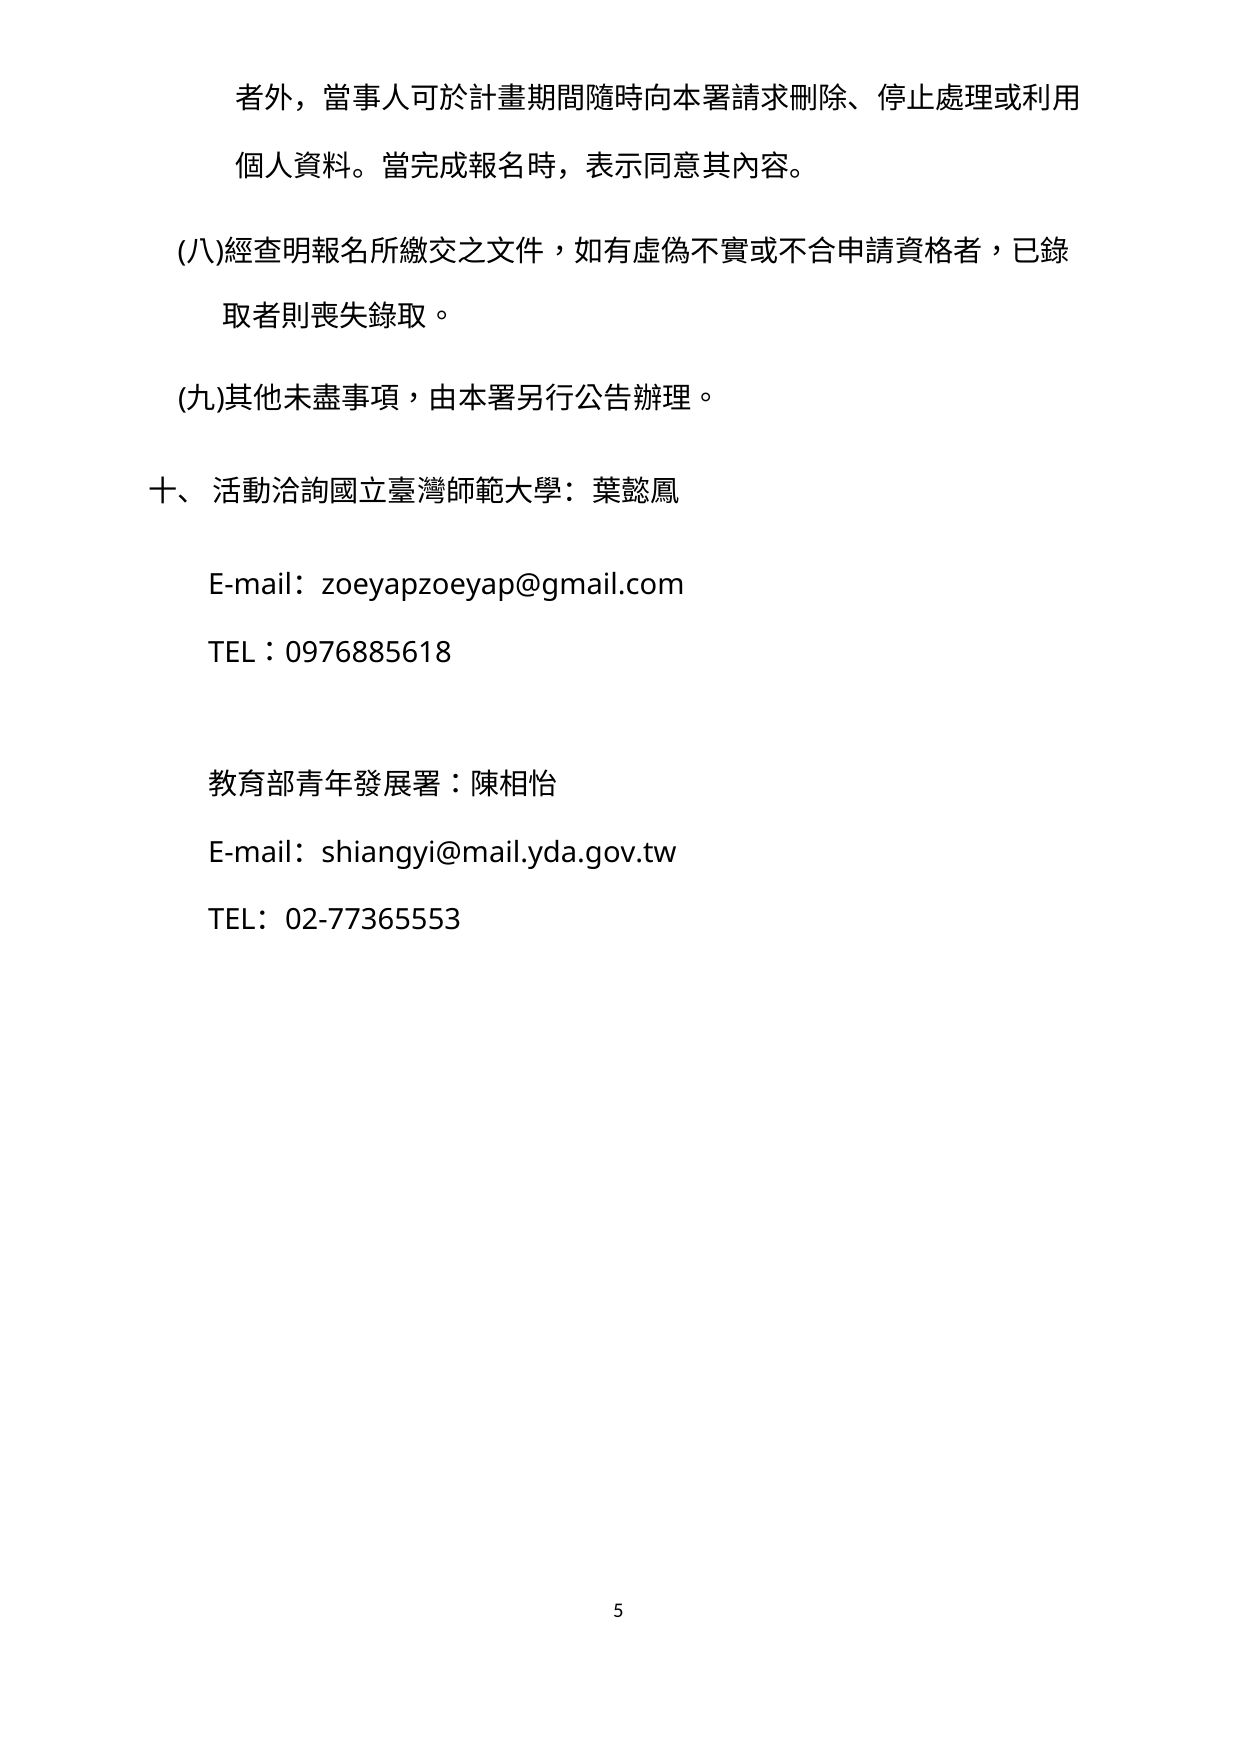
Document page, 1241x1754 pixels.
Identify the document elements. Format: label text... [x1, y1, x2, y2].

text 者外，當事人可於計畫期間隨時向本署請求刪除、停止處理或利用個人資料。當完成報名時，表示同意其內容。 [176, 75, 1083, 184]
text TEL：0976885618 [208, 629, 1083, 671]
text E-mail：shiangyi@mail.yda.gov.tw [208, 828, 1083, 871]
text TEL：02-77365553 [208, 896, 1083, 938]
text 取者則喪失錄取。 [223, 292, 1083, 334]
text 教育部青年發展署：陳相怡 [208, 761, 1083, 803]
text (八)經查明報名所繳交之文件，如有虛偽不實或不合申請資格者，已錄 [177, 228, 1083, 270]
text (九)其他未盡事項，由本署另行公告辦理。十、 活動洽詢國立臺灣師範大學：葉懿鳳 [148, 375, 732, 510]
text E-mail：zoeyapzoeyap@gmail.com [208, 561, 1083, 603]
